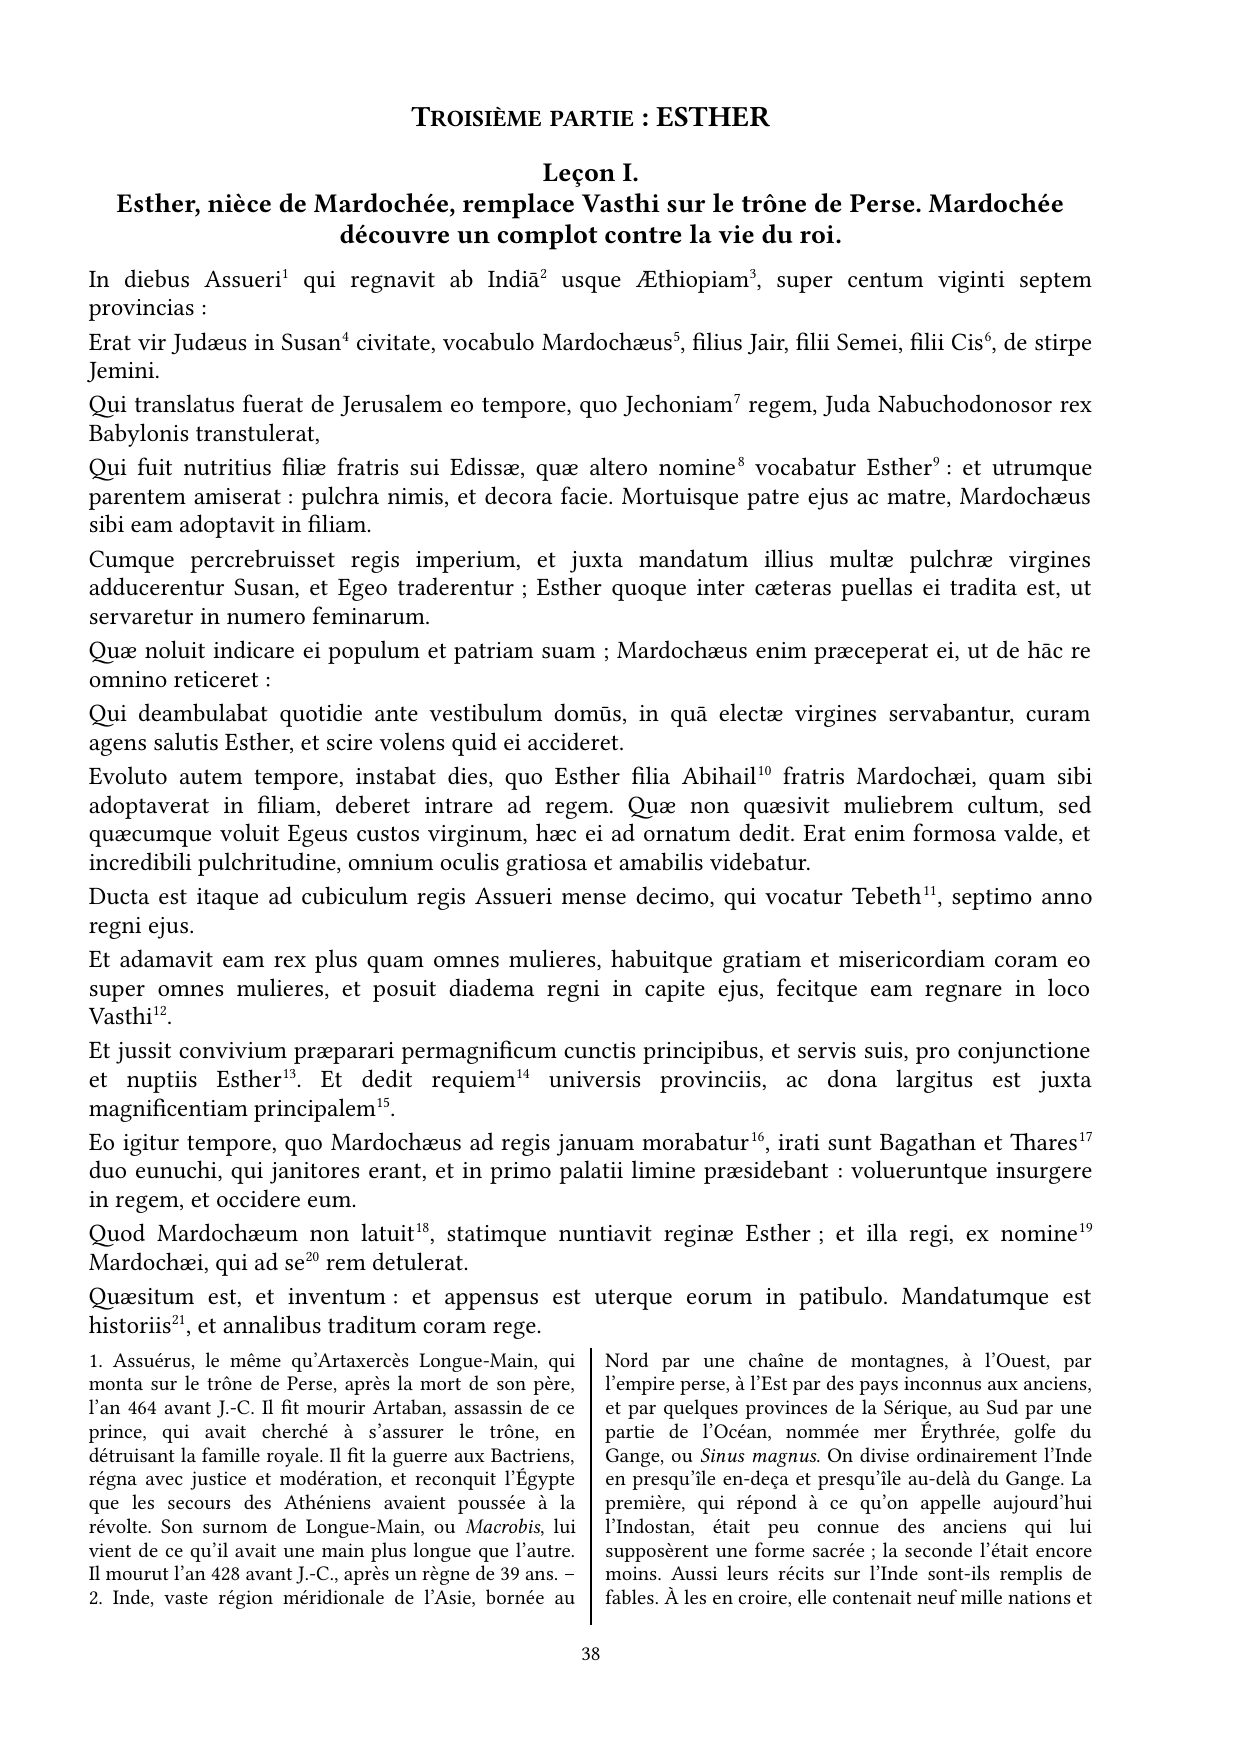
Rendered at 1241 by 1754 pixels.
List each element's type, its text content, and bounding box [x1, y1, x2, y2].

text Evoluto autem tempore, instabat dies, quo Esther filia Abihail10 fratris Mardochæi, quam sibi adoptaverat in filiam, deberet intrare ad regem. Quæ non quæsivit muliebrem cultum, sed quæcumque voluit Egeus custos virginum, hæc ei ad ornatum dedit. Erat enim formosa valde, et incredibili pulchritudine, omnium oculis gratiosa et amabilis videbatur. [88, 762, 1093, 876]
text Qui translatus fuerat de Jerusalem eo tempore, quo Jechoniam7 regem, Juda Nabuchodonosor rex Babylonis transtulerat, [88, 391, 1093, 448]
text Leçon I. Esther, nièce de Mardochée, remplace Vasthi sur le trône de Perse. Mardochée découvre un complot contre la vie du roi. [88, 157, 1093, 250]
text Qui deambulabat quotidie ante vestibulum domūs, in quā electæ virgines servabantur, curam agens salutis Esther, et scire volens quid ei accideret. [88, 699, 1093, 756]
subtitle Troisième partie : ESTHER [88, 100, 1093, 133]
text Qui fuit nutritius filiæ fratris sui Edissæ, quæ altero nomine8 vocabatur Esther9 : et utrumque parentem amiserat : pulchra nimis, et decora facie. Mortuisque patre ejus ac matre, Mardochæus sibi eam adoptavit in filiam. [88, 453, 1093, 539]
text Erat vir Judæus in Susan4 civitate, vocabulo Mardochæus5, filius Jair, filii Semei, filii Cis6, de stirpe Jemini. [88, 328, 1093, 385]
text Quod Mardochæum non latuit18, statimque nuntiavit reginæ Esther ; et illa regi, ex nomine19 Mardochæi, qui ad se20 rem detulerat. [88, 1219, 1093, 1277]
text Eo igitur tempore, quo Mardochæus ad regis januam morabatur16, irati sunt Bagathan et Thares17 duo eunuchi, qui janitores erant, et in primo palatii limine præsidebant : volueruntque insurgere in regem, et occidere eum. [88, 1128, 1093, 1214]
text Et jussit convivium præparari permagnificum cunctis principibus, et servis suis, pro conjunctione et nuptiis Esther13. Et dedit requiem14 universis provinciis, ac dona largitus est juxta magnificentiam principalem15. [88, 1037, 1093, 1122]
text 1. Assuérus, le même qu’Artaxercès Longue-Main, qui monta sur le trône de Perse, après la mort de son père, l’an 464 avant J.-C. Il fit mourir Artaban, assassin de ce prince, qui avait cherché à s’assurer le trône, en détruisant la famille royale. Il fit la guerre aux Bactriens, régna avec justice et modération, et reconquit l’Égypte que les secours des Athéniens avaient poussée à la révolte. Son surnom de Longue-Main, ou Macrobis, lui vient de ce qu’il avait une main plus longue que l’autre. Il mourut l’an 428 avant J.-C., après un règne de 39 ans. – 2. Inde, vaste région méridionale de l’Asie, bornée au [88, 1348, 576, 1609]
text Quæsitum est, et inventum : et appensus est uterque eorum in patibulo. Mandatumque est historiis21, et annalibus traditum coram rege. [88, 1282, 1093, 1339]
text Cumque percrebruisset regis imperium, et juxta mandatum illius multæ pulchræ virgines adducerentur Susan, et Egeo traderentur ; Esther quoque inter cæteras puellas ei tradita est, ut servaretur in numero feminarum. [88, 545, 1093, 631]
text Nord par une chaîne de montagnes, à l’Ouest, par l’empire perse, à l’Est par des pays inconnus aux anciens, et par quelques provinces de la Sérique, au Sud par une partie de l’Océan, nommée mer Érythrée, golfe du Gange, ou Sinus magnus. On divise ordinairement l’Inde en presqu’île en-deça et presqu’île au-delà du Gange. La première, qui répond à ce qu’on appelle aujourd’hui l’Indostan, était peu connue des anciens qui lui supposèrent une forme sacrée ; la seconde l’était encore moins. Aussi leurs récits sur l’Inde sont-ils remplis de fables. À les en croire, elle contenait neuf mille nations et [605, 1348, 1093, 1609]
text Et adamavit eam rex plus quam omnes mulieres, habuitque gratiam et misericordiam coram eo super omnes mulieres, et posuit diadema regni in capite ejus, fecitque eam regnare in loco Vasthi12. [88, 945, 1093, 1031]
text Ducta est itaque ad cubiculum regis Assueri mense decimo, qui vocatur Tebeth11, septimo anno regni ejus. [88, 882, 1093, 939]
text In diebus Assueri1 qui regnavit ab Indiā2 usque Æthiopiam3, super centum viginti septem provincias : [88, 265, 1093, 322]
text Quæ noluit indicare ei populum et patriam suam ; Mardochæus enim præceperat ei, ut de hāc re omnino reticeret : [88, 636, 1093, 693]
